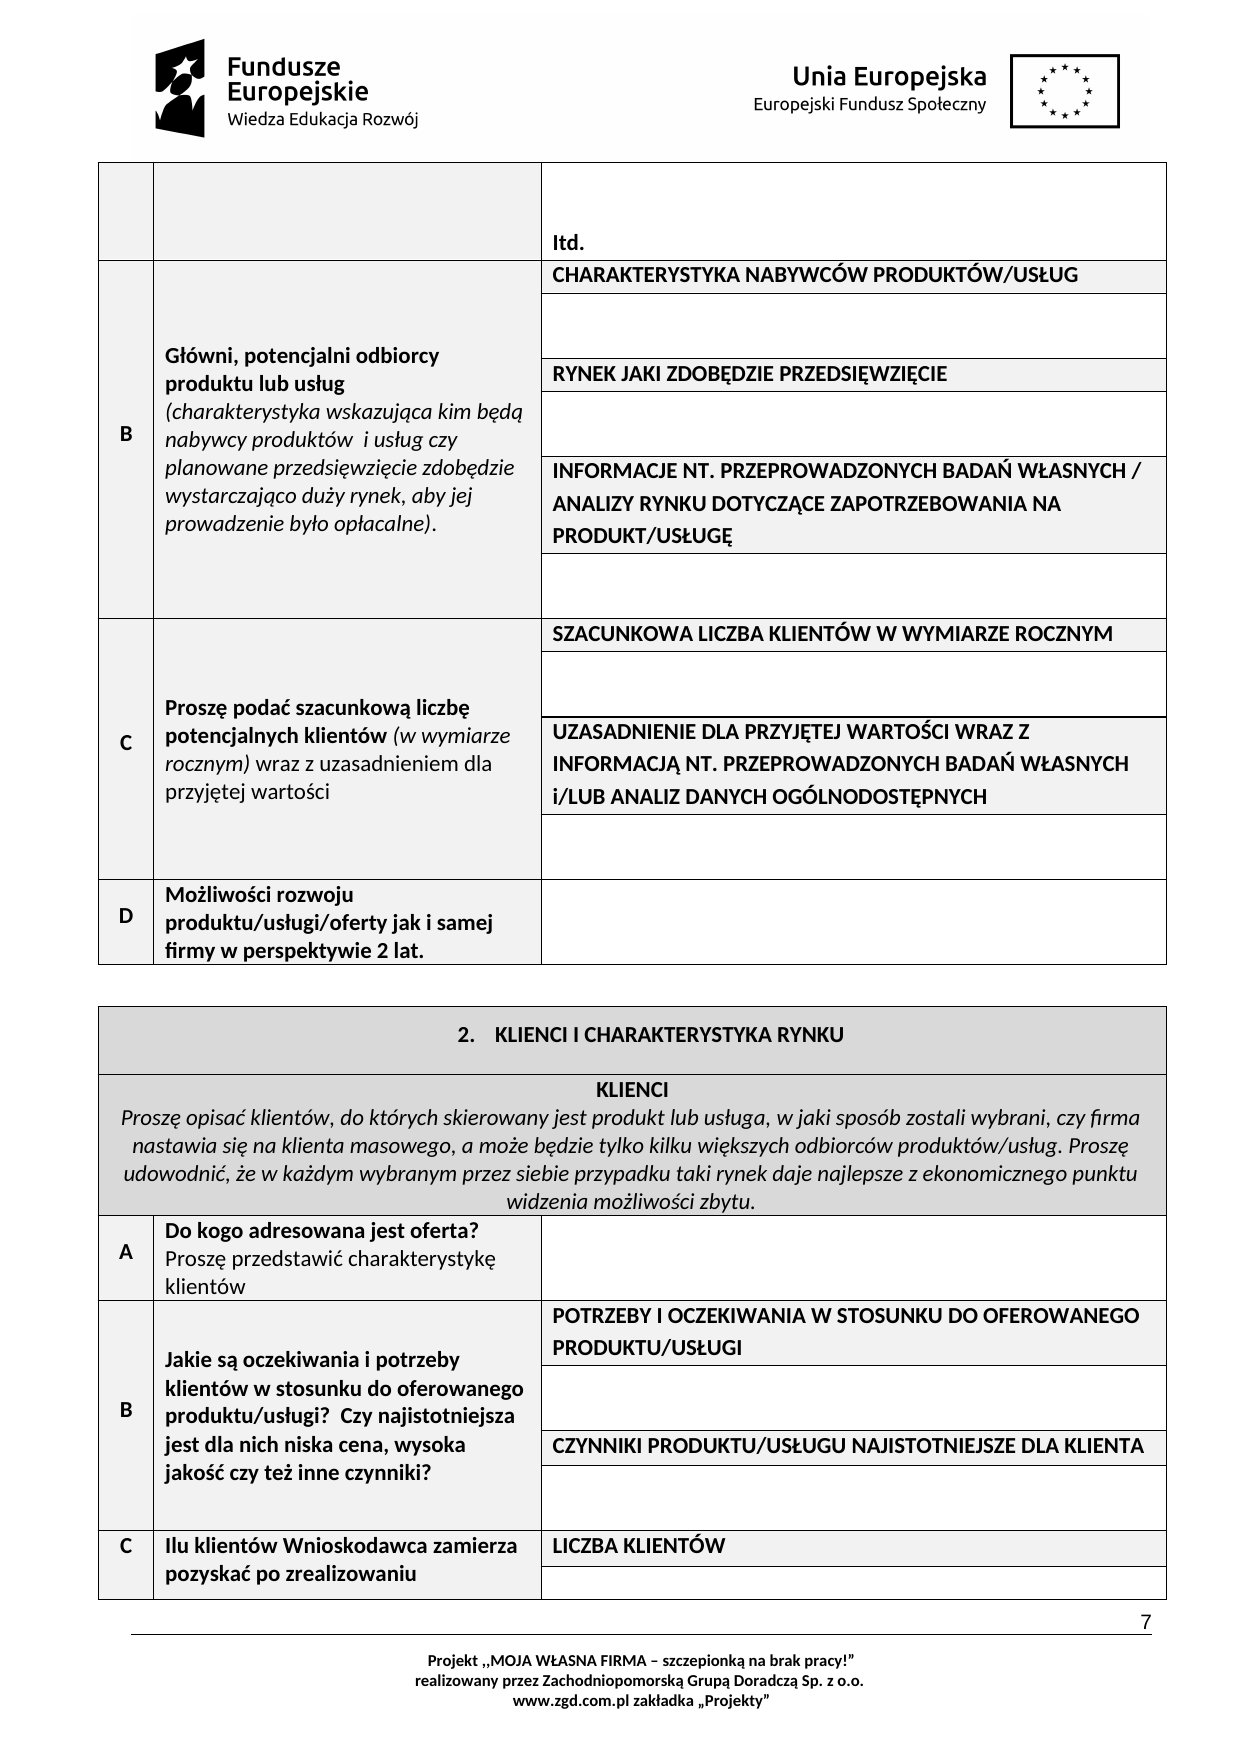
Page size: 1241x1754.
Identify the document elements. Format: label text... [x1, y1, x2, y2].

table_cell [154, 965, 1167, 1006]
table_cell [542, 652, 1166, 716]
table_cell Proszę podać szacunkową liczbę potencjalnych klientów (w wymiarze rocznym) wraz z uzasadnieniem dla przyjętej wartości [154, 619, 541, 879]
table_cell Główni, potencjalni odbiorcy produktu lub usług (charakterystyka wskazująca kim będą nabywcy produktów i usług czy planowane przedsięwzięcie zdobędzie wystarczająco duży rynek, aby jej prowadzenie było opłacalne). [154, 261, 541, 618]
table_cell [99, 163, 153, 259]
table_cell A [99, 1216, 153, 1300]
table_cell Itd. [542, 163, 1166, 259]
table_cell C [99, 1531, 153, 1599]
table_cell Ilu klientów Wnioskodawca zamierza pozyskać po zrealizowaniu [154, 1531, 541, 1599]
table_cell CHARAKTERYSTYKA NABYWCÓW PRODUKTÓW/USŁUG [542, 261, 1166, 292]
table_cell [542, 294, 1166, 358]
table_cell Do kogo adresowana jest oferta? Proszę przedstawić charakterystykę klientów [154, 1216, 541, 1300]
table_cell POTRZEBY I OCZEKIWANIA W STOSUNKU DO OFEROWANEGO PRODUKTU/USŁUGI [542, 1301, 1166, 1365]
table_cell [542, 554, 1166, 618]
table_cell INFORMACJE NT. PRZEPROWADZONYCH BADAŃ WŁASNYCH / ANALIZY RYNKU DOTYCZĄCE ZAPOTRZEBOWANIA NA PRODUKT/USŁUGĘ [542, 457, 1166, 553]
table_cell CZYNNIKI PRODUKTU/USŁUGU NAJISTOTNIEJSZE DLA KLIENTA [542, 1431, 1166, 1465]
table_cell RYNEK JAKI ZDOBĘDZIE PRZEDSIĘWZIĘCIE [542, 359, 1166, 391]
table_cell [542, 1466, 1166, 1530]
table_cell KLIENCI Proszę opisać klientów, do których skierowany jest produkt lub usługa, w jaki sposób zostali wybrani, czy firma nastawia się na klienta masowego, a może będzie tylko kilku większych odbiorców produktów/usług. Proszę udowodnić, że w każdym wybranym przez siebie przypadku taki rynek daje najlepsze z ekonomicznego punktu widzenia możliwości zbytu. [99, 1075, 1166, 1215]
table_cell [542, 880, 1166, 964]
table_cell [542, 1216, 1166, 1300]
table_cell B [99, 261, 153, 618]
table_cell [542, 815, 1166, 879]
table_cell LICZBA KLIENTÓW [542, 1531, 1166, 1566]
table_cell [542, 1567, 1166, 1599]
table_cell [98, 965, 154, 1006]
table_cell KLIENCI I CHARAKTERYSTYKA RYNKU [99, 1007, 1166, 1074]
table_cell B [99, 1301, 153, 1530]
table_cell Możliwości rozwoju produktu/usługi/oferty jak i samej firmy w perspektywie 2 lat. [154, 880, 541, 964]
table_cell D [99, 880, 153, 964]
table_cell [542, 1366, 1166, 1430]
table_cell [154, 163, 541, 259]
table_cell Jakie są oczekiwania i potrzeby klientów w stosunku do oferowanego produktu/usługi? Czy najistotniejsza jest dla nich niska cena, wysoka jakość czy też inne czynniki? [154, 1301, 541, 1530]
table_cell UZASADNIENIE DLA PRZYJĘTEJ WARTOŚCI WRAZ Z INFORMACJĄ NT. PRZEPROWADZONYCH BADAŃ WŁASNYCH i/LUB ANALIZ DANYCH OGÓLNODOSTĘPNYCH [542, 718, 1166, 814]
table_cell C [99, 619, 153, 879]
table_cell [542, 392, 1166, 456]
table_cell SZACUNKOWA LICZBA KLIENTÓW W WYMIARZE ROCZNYM [542, 619, 1166, 651]
